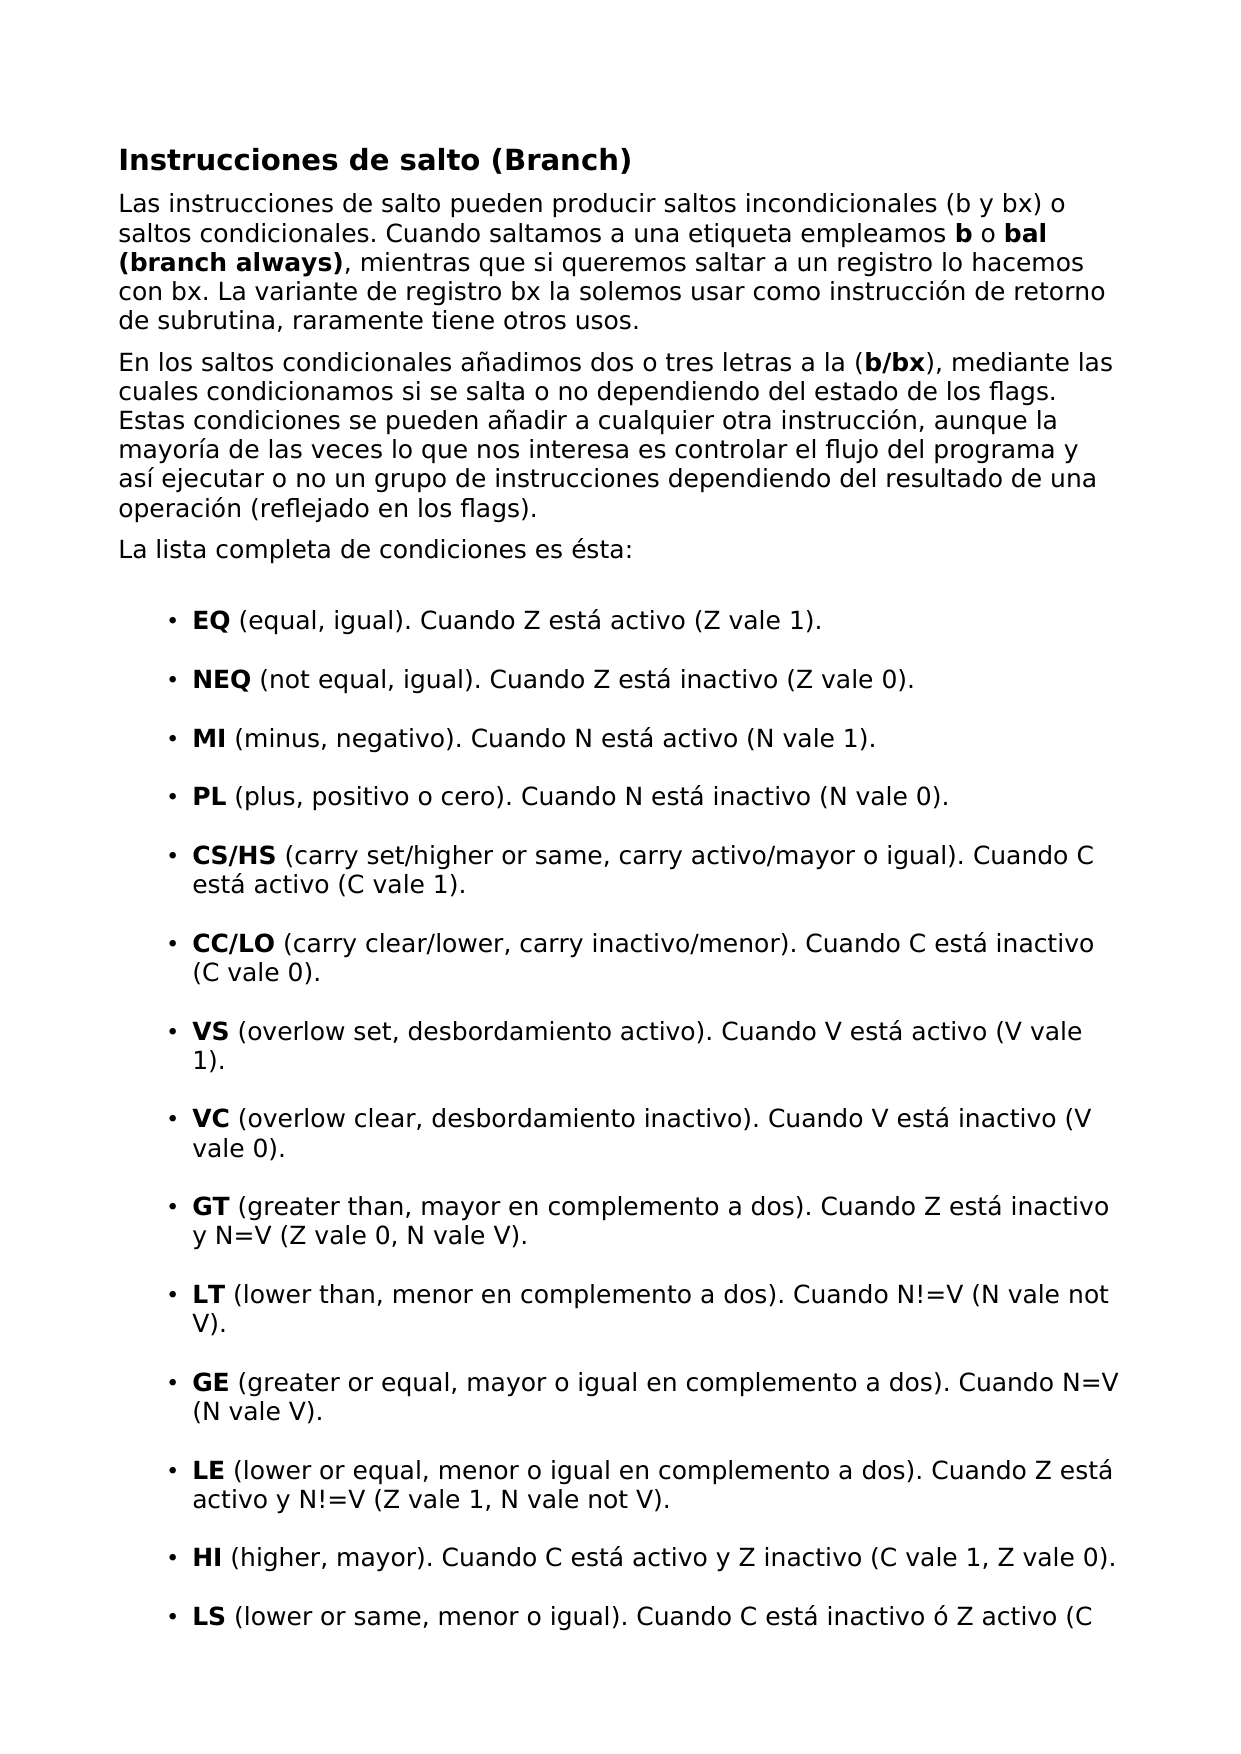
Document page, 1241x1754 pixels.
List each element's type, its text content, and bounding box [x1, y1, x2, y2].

text Las instrucciones de salto pueden producir saltos incondicionales (b y bx) o saltos condicionales. Cuando saltamos a una etiqueta empleamos b o bal (branch always), mientras que si queremos saltar a un registro lo hacemos con bx. La variante de registro bx la solemos usar como instrucción de retorno de subrutina, raramente tiene otros usos. [118, 189, 1122, 335]
list GT (greater than, mayor en complemento a dos). Cuando Z está inactivo y N=V (Z vale 0, N vale V). [177, 1192, 1122, 1251]
list HI (higher, mayor). Cuando C está activo y Z inactivo (C vale 1, Z vale 0). [177, 1544, 1122, 1573]
text En los saltos condicionales añadimos dos o tres letras a la (b/bx), mediante las cuales condicionamos si se salta o no dependiendo del estado de los flags. Estas condiciones se pueden añadir a cualquier otra instrucción, aunque la mayoría de las veces lo que nos interesa es controlar el flujo del programa y así ejecutar o no un grupo de instrucciones dependiendo del resultado de una operación (reflejado en los flags). [118, 348, 1122, 523]
list LE (lower or equal, menor o igual en complemento a dos). Cuando Z está activo y N!=V (Z vale 1, N vale not V). [177, 1456, 1122, 1514]
list EQ (equal, igual). Cuando Z está activo (Z vale 1). [177, 607, 1122, 636]
text La lista completa de condiciones es ésta: [118, 535, 1122, 564]
list LS (lower or same, menor o igual). Cuando C está inactivo ó Z activo (C [177, 1602, 1122, 1631]
list MI (minus, negativo). Cuando N está activo (N vale 1). [177, 724, 1122, 753]
list PL (plus, positivo o cero). Cuando N está inactivo (N vale 0). [177, 782, 1122, 812]
subtitle Instrucciones de salto (Branch) [118, 143, 1122, 177]
list NEQ (not equal, igual). Cuando Z está inactivo (Z vale 0). [177, 665, 1122, 694]
list VS (overlow set, desbordamiento activo). Cuando V está activo (V vale 1). [177, 1017, 1122, 1075]
list VC (overlow clear, desbordamiento inactivo). Cuando V está inactivo (V vale 0). [177, 1104, 1122, 1163]
list CC/LO (carry clear/lower, carry inactivo/menor). Cuando C está inactivo (C vale 0). [177, 929, 1122, 987]
list LT (lower than, menor en complemento a dos). Cuando N!=V (N vale not V). [177, 1280, 1122, 1338]
list CS/HS (carry set/higher or same, carry activo/mayor o igual). Cuando C está activo (C vale 1). [177, 841, 1122, 899]
list GE (greater or equal, mayor o igual en complemento a dos). Cuando N=V (N vale V). [177, 1368, 1122, 1426]
